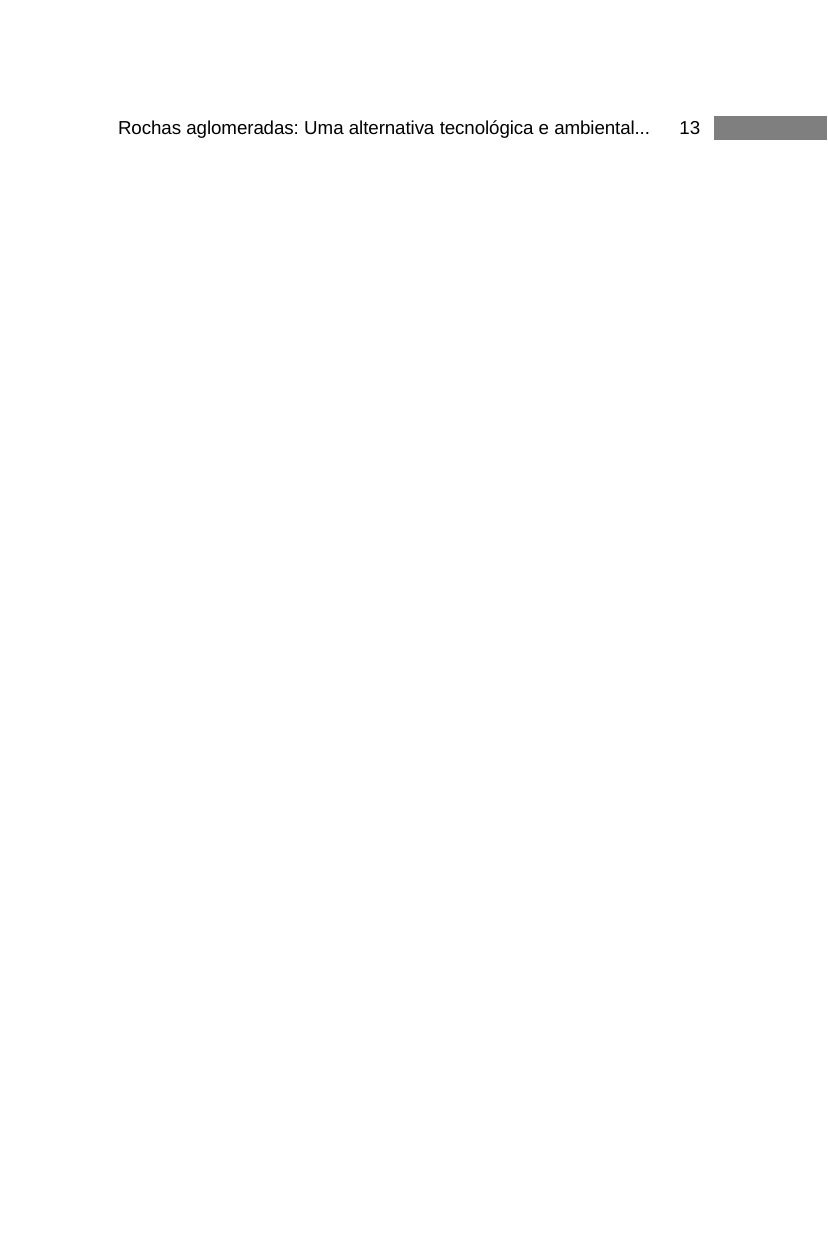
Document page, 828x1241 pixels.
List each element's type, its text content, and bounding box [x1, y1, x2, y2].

text Rochas aglomeradas: Uma alternativa tecnológica e ambiental... 13 [118, 117, 714, 139]
